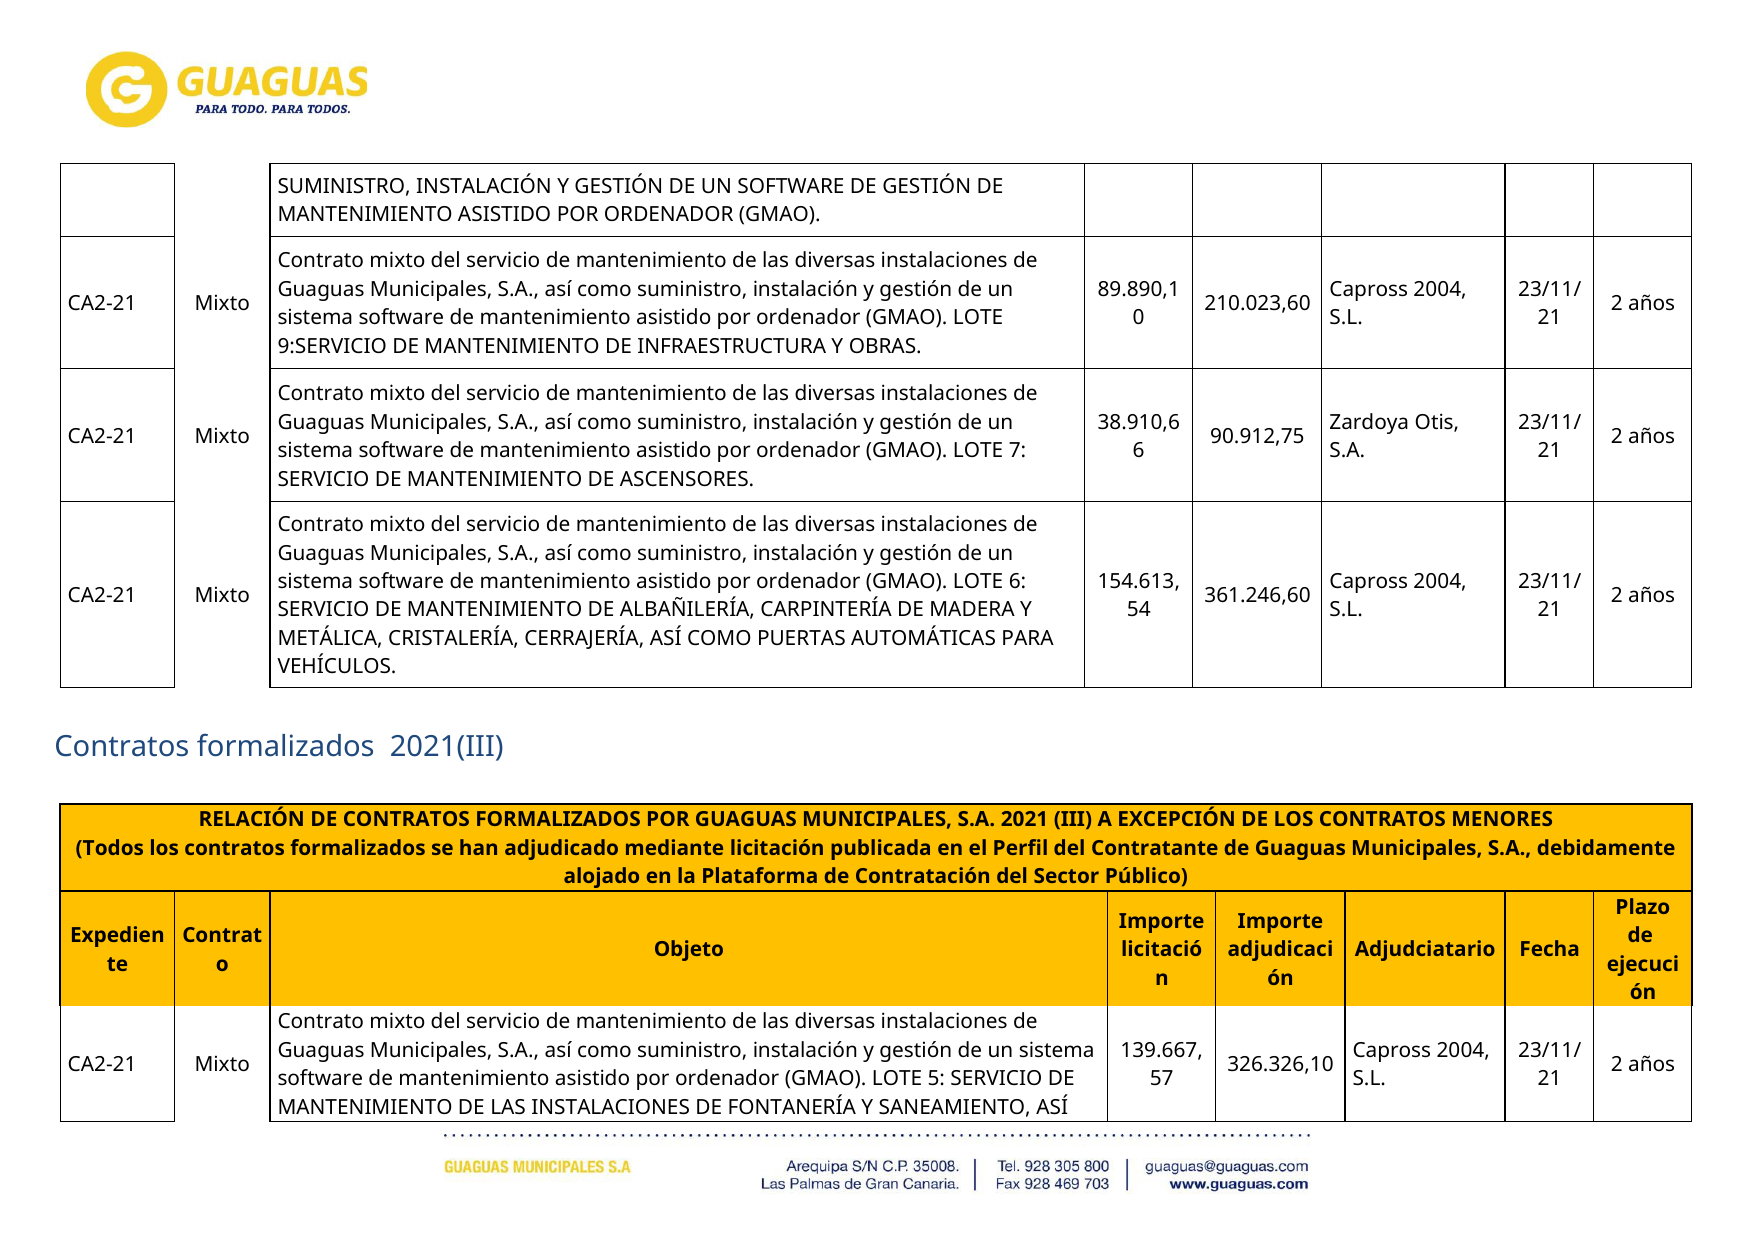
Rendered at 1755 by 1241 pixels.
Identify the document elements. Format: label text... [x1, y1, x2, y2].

table_cell 139.667,57 [1108, 1006, 1215, 1121]
table_cell Capross 2004, S.L. [1322, 237, 1504, 368]
table_cell Adjudciatario [1346, 892, 1504, 1006]
table_cell Mixto [175, 236, 269, 368]
table_cell Contrato [175, 892, 269, 1006]
table_cell Fecha [1506, 892, 1593, 1006]
table_header RELACIÓN DE CONTRATOS FORMALIZADOS POR GUAGUAS MUNICIPALES, S.A. 2021 (III) A EXCEPCIÓN DE LOS CONTRATOS MENORES (Todos los contratos formalizados se han adjudicado mediante licitación publicada en el Perfil del Contratante de Guaguas Municipales, S.A., debidamente alojado en la Plataforma de Contratación del Sector Público) [61, 805, 1691, 890]
table_cell 23/11/21 [1506, 237, 1593, 368]
table_cell Contrato mixto del servicio de mantenimiento de las diversas instalaciones de Guaguas Municipales, S.A., así como suministro, instalación y gestión de un sistema software de mantenimiento asistido por ordenador (GMAO). LOTE 5: SERVICIO DE MANTENIMIENTO DE LAS INSTALACIONES DE FONTANERÍA Y SANEAMIENTO, ASÍ [271, 1006, 1107, 1121]
table_cell 23/11/21 [1506, 502, 1593, 687]
table_cell [1594, 164, 1691, 236]
table_cell 90.912,75 [1193, 369, 1321, 501]
table_cell Zardoya Otis, S.A. [1322, 369, 1504, 501]
table_cell [1506, 164, 1593, 236]
table_cell Importe adjudicación [1216, 892, 1344, 1006]
table_cell Mixto [175, 1006, 269, 1121]
table_cell Contrato mixto del servicio de mantenimiento de las diversas instalaciones de Guaguas Municipales, S.A., así como suministro, instalación y gestión de un sistema software de mantenimiento asistido por ordenador (GMAO). LOTE 6: SERVICIO DE MANTENIMIENTO DE ALBAÑILERÍA, CARPINTERÍA DE MADERA Y METÁLICA, CRISTALERÍA, CERRAJERÍA, ASÍ COMO PUERTAS AUTOMÁTICAS PARA VEHÍCULOS. [271, 502, 1084, 687]
table_cell 2 años [1594, 502, 1691, 687]
table_cell CA2-21 [61, 369, 174, 501]
table_cell Plazo de ejecución [1594, 892, 1691, 1006]
table_cell 2 años [1594, 369, 1691, 501]
table_cell 23/11/21 [1506, 369, 1593, 501]
table_cell 2 años [1594, 237, 1691, 368]
table_cell 2 años [1594, 1006, 1691, 1121]
table_cell Contrato mixto del servicio de mantenimiento de las diversas instalaciones de Guaguas Municipales, S.A., así como suministro, instalación y gestión de un sistema software de mantenimiento asistido por ordenador (GMAO). LOTE 7: SERVICIO DE MANTENIMIENTO DE ASCENSORES. [271, 369, 1084, 501]
table_cell 361.246,60 [1193, 502, 1321, 687]
table_cell 38.910,66 [1085, 369, 1192, 501]
table_cell Capross 2004, S.L. [1346, 1006, 1504, 1121]
table_cell 23/11/21 [1506, 1006, 1593, 1121]
table_cell [61, 164, 174, 236]
table_cell [175, 163, 269, 236]
table_cell [1322, 164, 1504, 236]
table_cell Mixto [175, 501, 269, 687]
table_cell [1085, 164, 1192, 236]
table_cell CA2-21 [61, 502, 174, 687]
table_cell Importe licitación [1108, 892, 1215, 1006]
text Contratos formalizados 2021(III) [54, 725, 1694, 765]
table_cell 154.613,54 [1085, 502, 1192, 687]
table_cell 326.326,10 [1216, 1006, 1344, 1121]
table_cell 210.023,60 [1193, 237, 1321, 368]
table_cell SUMINISTRO, INSTALACIÓN Y GESTIÓN DE UN SOFTWARE DE GESTIÓN DE MANTENIMIENTO ASISTIDO POR ORDENADOR (GMAO). [271, 164, 1084, 236]
table_cell Expediente [61, 892, 174, 1006]
table_cell Mixto [175, 368, 269, 501]
table_cell CA2-21 [61, 237, 174, 368]
table_cell Capross 2004, S.L. [1322, 502, 1504, 687]
table_cell 89.890,10 [1085, 237, 1192, 368]
table_cell [1193, 164, 1321, 236]
table_cell CA2-21 [61, 1006, 174, 1121]
table_cell Contrato mixto del servicio de mantenimiento de las diversas instalaciones de Guaguas Municipales, S.A., así como suministro, instalación y gestión de un sistema software de mantenimiento asistido por ordenador (GMAO). LOTE 9:SERVICIO DE MANTENIMIENTO DE INFRAESTRUCTURA Y OBRAS. [271, 237, 1084, 368]
table_cell Objeto [271, 892, 1107, 1006]
